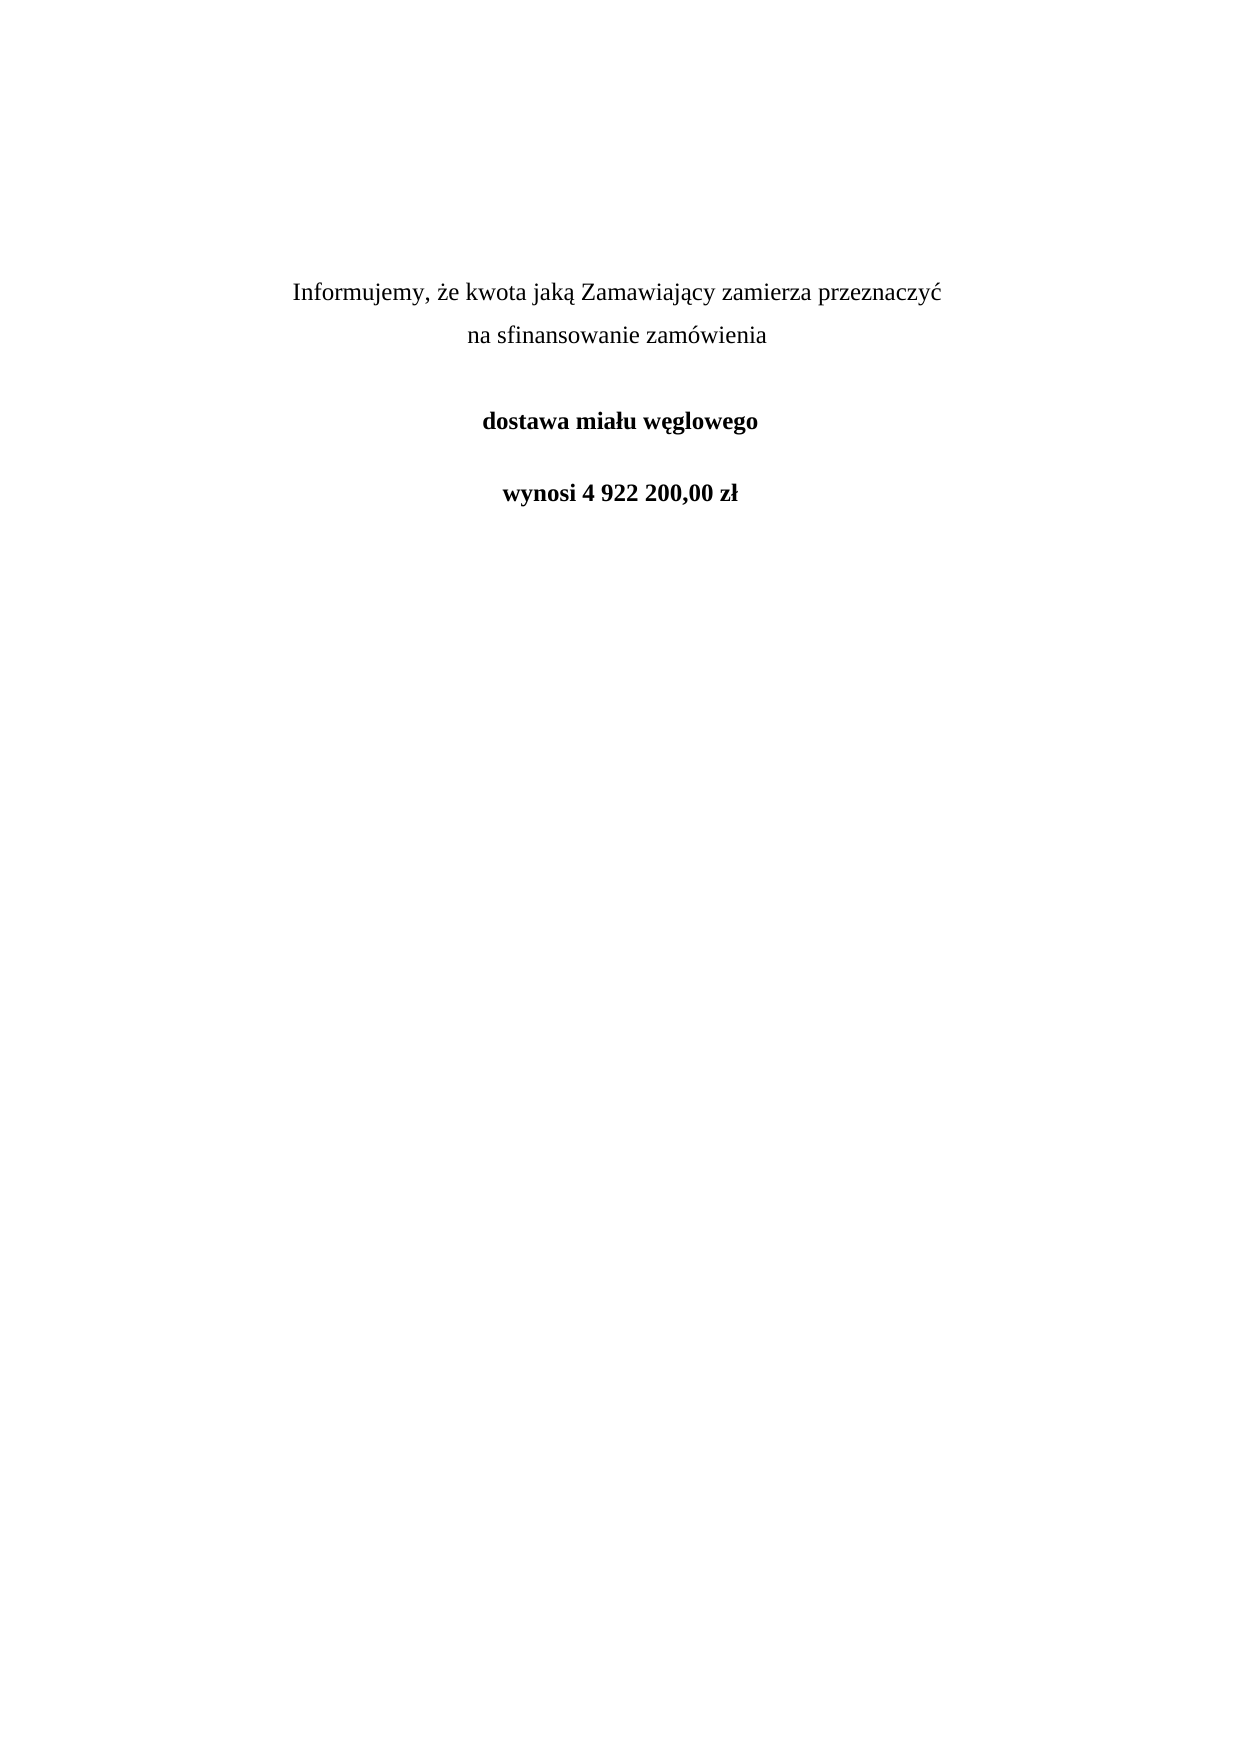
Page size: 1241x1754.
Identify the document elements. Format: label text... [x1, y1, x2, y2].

text dostawa miału węglowego [148, 406, 1093, 435]
subtitle wynosi 4 922 200,00 zł [148, 478, 1093, 507]
text na sfinansowanie zamówienia [148, 320, 1093, 349]
text Informujemy, że kwota jaką Zamawiający zamierza przeznaczyć [148, 277, 1093, 306]
